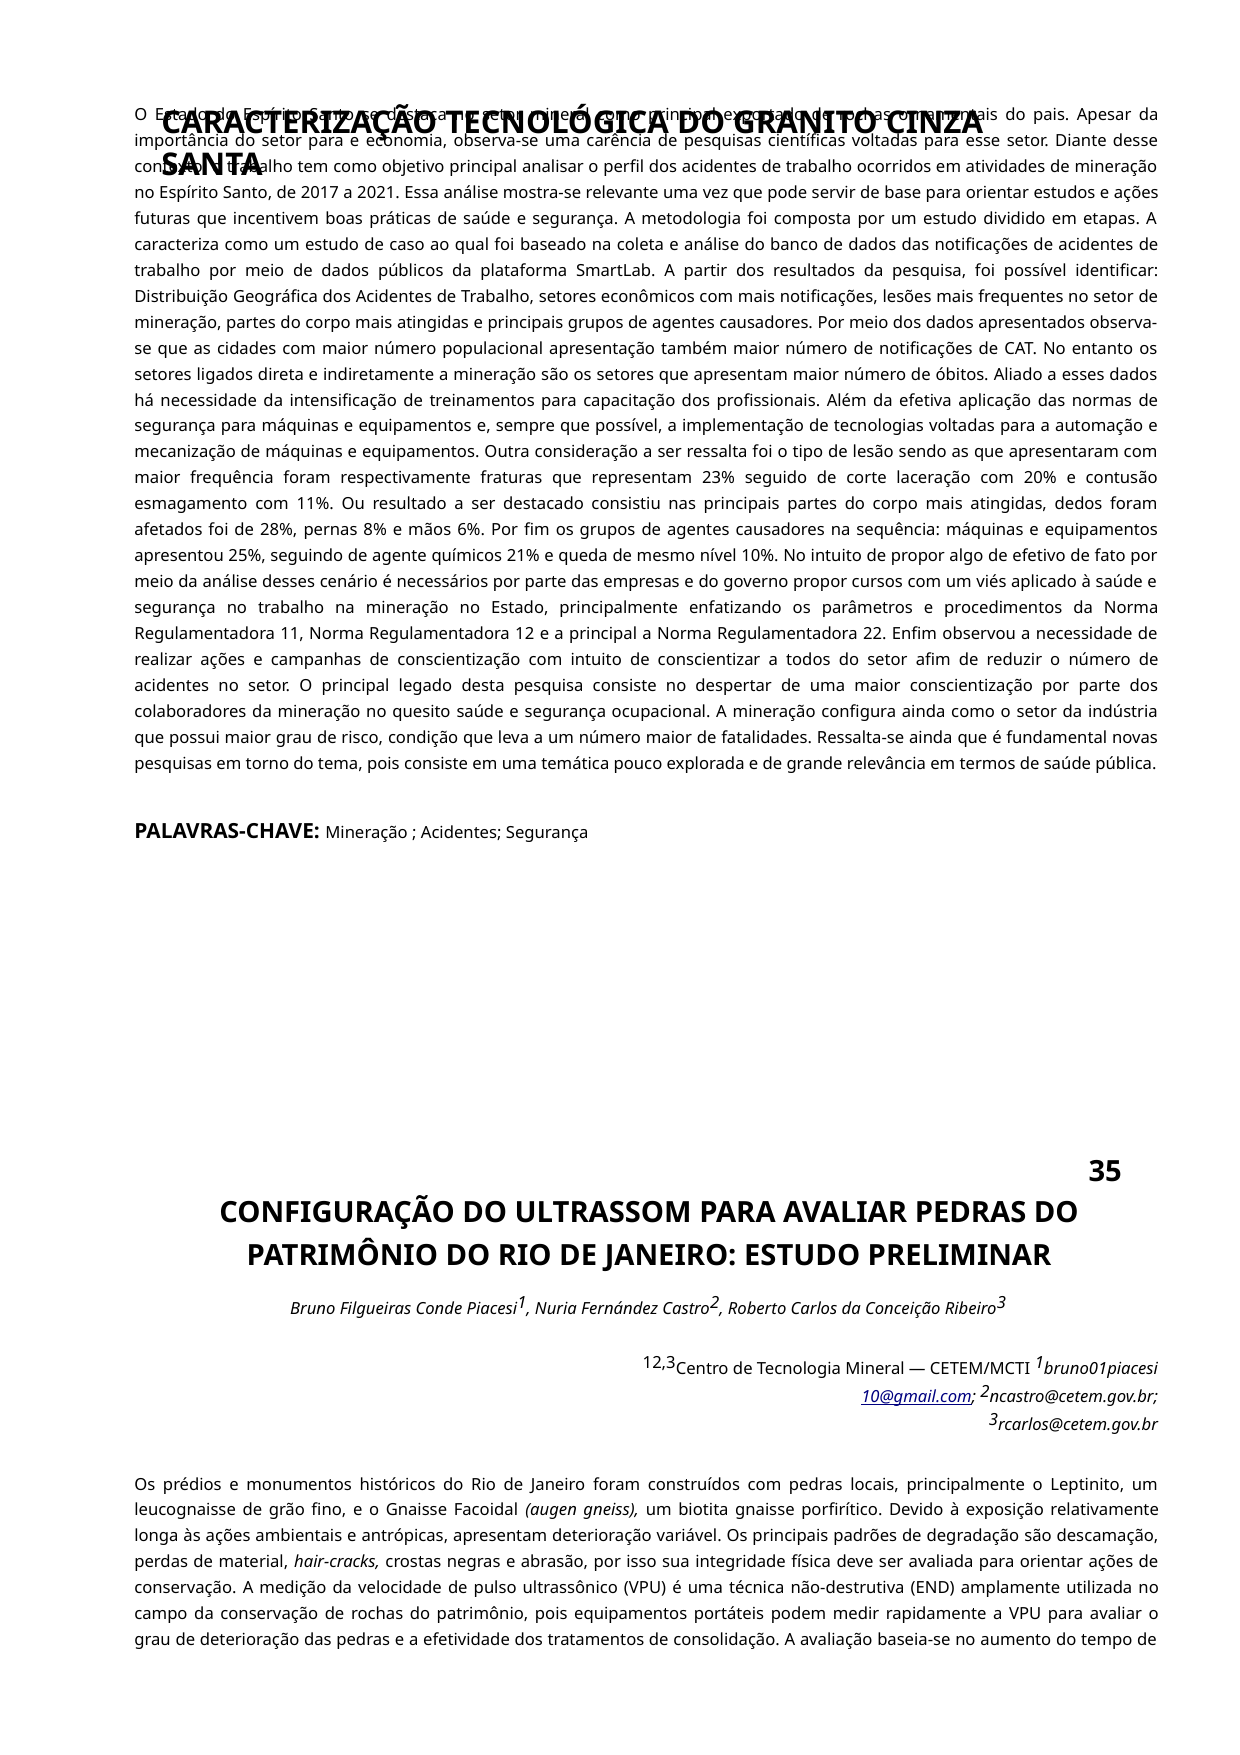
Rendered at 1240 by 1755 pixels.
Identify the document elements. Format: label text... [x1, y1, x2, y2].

text 12,3Centro de Tecnologia Mineral — CETEM/MCTI 1bruno01piacesi 10@gmail.com; 2ncastro@cetem.gov.br; [601, 1352, 1159, 1408]
text Bruno Filgueiras Conde Piacesi1, Nuria Fernández Castro2, Roberto Carlos da Conceição Ribeiro3 [138, 1301, 1159, 1318]
text PALAVRAS-CHAVE: Mineração ; Acidentes; Segurança [134, 822, 1159, 843]
text Os prédios e monumentos históricos do Rio de Janeiro foram construídos com pedras locais, principalmente o Leptinito, um leucognaisse de grão fino, e o Gnaisse Facoidal (augen gneiss), um biotita gnaisse porfirítico. Devido à exposição relativamente longa às ações ambientais e antrópicas, apresentam deterioração variável. Os principais padrões de degradação são descamação, perdas de material, hair-cracks, crostas negras e abrasão, por isso sua integridade física deve ser avaliada para orientar ações de conservação. A medição da velocidade de pulso ultrassônico (VPU) é uma técnica não-destrutiva (END) amplamente utilizada no campo da conservação de rochas do patrimônio, pois equipamentos portáteis podem medir rapidamente a VPU para avaliar o grau de deterioração das pedras e a efetividade dos tratamentos de consolidação. A avaliação baseia-se no aumento do tempo de [134, 1469, 1159, 1651]
text CONFIGURAÇÃO DO ULTRASSOM PARA AVALIAR PEDRAS DO PATRIMÔNIO DO RIO DE JANEIRO: ESTUDO PRELIMINAR [138, 1188, 1159, 1274]
text 35 [1088, 1158, 1159, 1188]
text O Estado do Espírito Santo se destaca no setor mineral como principal exportado de rochas ornamentais do pais. Apesar da importância do setor para e economia, observa-se uma carência de pesquisas científicas voltadas para esse setor. Diante desse contexto, o trabalho tem como objetivo principal analisar o perfil dos acidentes de trabalho ocorridos em atividades de mineração no Espírito Santo, de 2017 a 2021. Essa análise mostra-se relevante uma vez que pode servir de base para orientar estudos e ações futuras que incentivem boas práticas de saúde e segurança. A metodologia foi composta por um estudo dividido em etapas. A caracteriza como um estudo de caso ao qual foi baseado na coleta e análise do banco de dados das notificações de acidentes de trabalho por meio de dados públicos da plataforma SmartLab. A partir dos resultados da pesquisa, foi possível identificar: Distribuição Geográfica dos Acidentes de Trabalho, setores econômicos com mais notificações, lesões mais frequentes no setor de mineração, partes do corpo mais atingidas e principais grupos de agentes causadores. Por meio dos dados apresentados observa-se que as cidades com maior número populacional apresentação também maior número de notificações de CAT. No entanto os setores ligados direta e indiretamente a mineração são os setores que apresentam maior número de óbitos. Aliado a esses dados há necessidade da intensificação de treinamentos para capacitação dos profissionais. Além da efetiva aplicação das normas de segurança para máquinas e equipamentos e, sempre que possível, a implementação de tecnologias voltadas para a automação e mecanização de máquinas e equipamentos. Outra consideração a ser ressalta foi o tipo de lesão sendo as que apresentaram com maior frequência foram respectivamente fraturas que representam 23% seguido de corte laceração com 20% e contusão esmagamento com 11%. Ou resultado a ser destacado consistiu nas principais partes do corpo mais atingidas, dedos foram afetados foi de 28%, pernas 8% e mãos 6%. Por fim os grupos de agentes causadores na sequência: máquinas e equipamentos apresentou 25%, seguindo de agente químicos 21% e queda de mesmo nível 10%. No intuito de propor algo de efetivo de fato por meio da análise desses cenário é necessários por parte das empresas e do governo propor cursos com um viés aplicado à saúde e segurança no trabalho na mineração no Estado, principalmente enfatizando os parâmetros e procedimentos da Norma Regulamentadora 11, Norma Regulamentadora 12 e a principal a Norma Regulamentadora 22. Enfim observou a necessidade de realizar ações e campanhas de conscientização com intuito de conscientizar a todos do setor afim de reduzir o número de acidentes no setor. O principal legado desta pesquisa consiste no despertar de uma maior conscientização por parte dos colaboradores da mineração no quesito saúde e segurança ocupacional. A mineração configura ainda como o setor da indústria que possui maior grau de risco, condição que leva a um número maior de fatalidades. Ressalta-se ainda que é fundamental novas pesquisas em torno do tema, pois consiste em uma temática pouco explorada e de grande relevância em termos de saúde pública. [134, 100, 1159, 774]
text 3rcarlos@cetem.gov.br [134, 1408, 1159, 1436]
